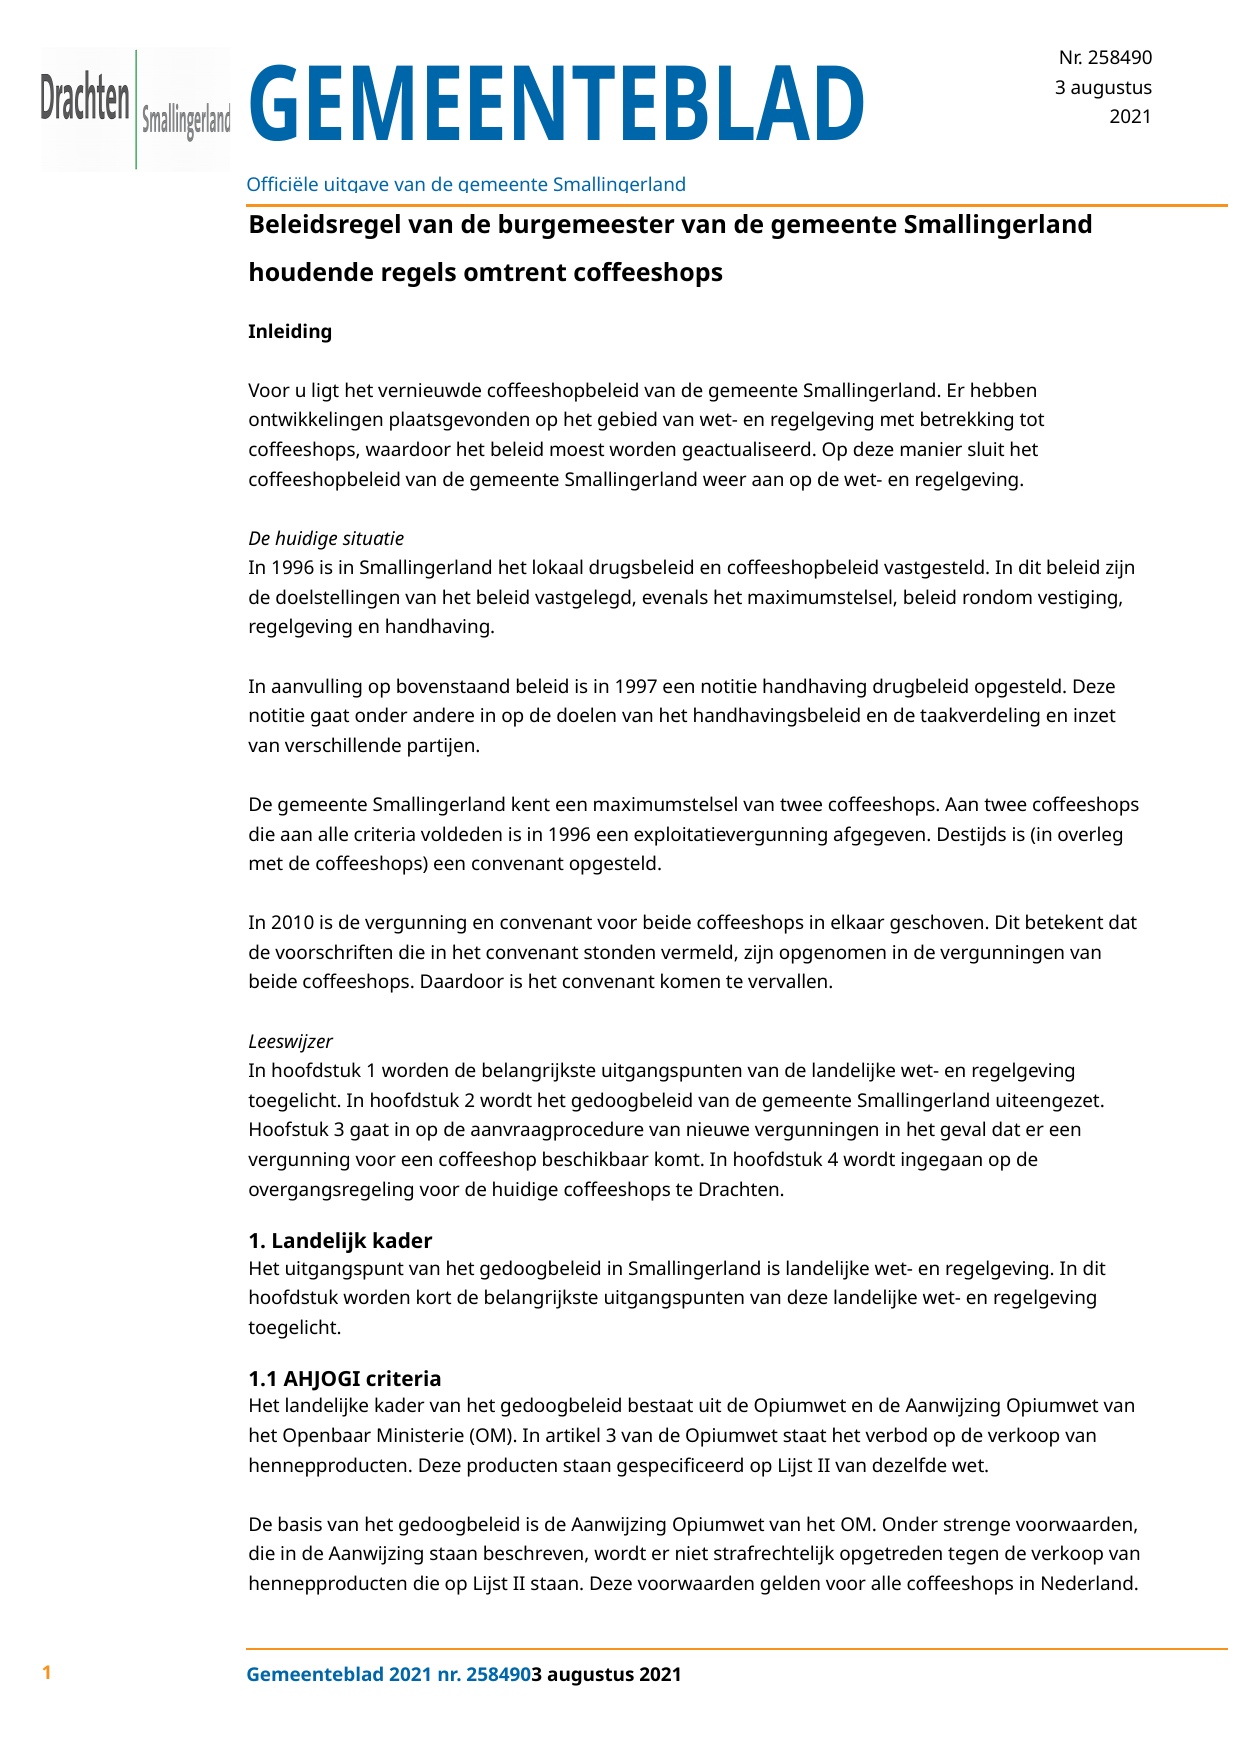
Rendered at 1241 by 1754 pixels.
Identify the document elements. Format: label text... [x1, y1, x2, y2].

text Het uitgangspunt van het gedoogbeleid in Smallingerland is landelijke wet- en regelgeving. In dit hoofdstuk worden kort de belangrijkste uitgangspunten van deze landelijke wet- en regelgeving toegelicht. [248, 1255, 1152, 1339]
text Beleidsregel van de burgemeester van de gemeente Smallingerland houdende regels omtrent coffeeshops [248, 207, 1152, 288]
text In 2010 is de vergunning en convenant voor beide coffeeshops in elkaar geschoven. Dit betekent dat de voorschriften die in het convenant stonden vermeld, zijn opgenomen in de vergunningen van beide coffeeshops. Daardoor is het convenant komen te vervallen. [248, 909, 1152, 994]
picture [41, 47, 231, 172]
text Leeswijzer [248, 1028, 1152, 1054]
text 1.1 AHJOGI criteria [248, 1364, 1152, 1393]
text In hoofdstuk 1 worden de belangrijkste uitgangspunten van de landelijke wet- en regelgeving toegelicht. In hoofdstuk 2 wordt het gedoogbeleid van de gemeente Smallingerland uiteengezet. Hoofstuk 3 gaat in op de aanvraagprocedure van nieuwe vergunningen in het geval dat er een vergunning voor een coffeeshop beschikbaar komt. In hoofdstuk 4 wordt ingegaan op de overgangsregeling voor de huidige coffeeshops te Drachten. [248, 1057, 1152, 1202]
text Het landelijke kader van het gedoogbeleid bestaat uit de Opiumwet en de Aanwijzing Opiumwet van het Openbaar Ministerie (OM). In artikel 3 van de Opiumwet staat het verbod op de verkoop van hennepproducten. Deze producten staan gespecificeerd op Lijst II van dezelfde wet. [248, 1393, 1152, 1478]
text De huidige situatie [248, 525, 1152, 551]
text De gemeente Smallingerland kent een maximumstelsel van twee coffeeshops. Aan twee coffeeshops die aan alle criteria voldeden is in 1996 een exploitatievergunning afgegeven. Destijds is (in overleg met de coffeeshops) een convenant opgesteld. [248, 791, 1152, 876]
text Inleiding [248, 318, 1152, 344]
text Voor u ligt het vernieuwde coffeeshopbeleid van de gemeente Smallingerland. Er hebben ontwikkelingen plaatsgevonden op het gebied van wet- en regelgeving met betrekking tot coffeeshops, waardoor het beleid moest worden geactualiseerd. Op deze manier sluit het coffeeshopbeleid van de gemeente Smallingerland weer aan op de wet- en regelgeving. [248, 377, 1152, 492]
text In aanvulling op bovenstaand beleid is in 1997 een notitie handhaving drugbeleid opgesteld. Deze notitie gaat onder andere in op de doelen van het handhavingsbeleid en de taakverdeling en inzet van verschillende partijen. [248, 673, 1152, 758]
text De basis van het gedoogbeleid is de Aanwijzing Opiumwet van het OM. Onder strenge voorwaarden, die in de Aanwijzing staan beschreven, wordt er niet strafrechtelijk opgetreden tegen de verkoop van hennepproducten die op Lijst II staan. Deze voorwaarden gelden voor alle coffeeshops in Nederland. [248, 1511, 1152, 1596]
text In 1996 is in Smallingerland het lokaal drugsbeleid en coffeeshopbeleid vastgesteld. In dit beleid zijn de doelstellingen van het beleid vastgelegd, evenals het maximumstelsel, beleid rondom vestiging, regelgeving en handhaving. [248, 554, 1152, 639]
text 1. Landelijk kader [248, 1226, 1152, 1255]
